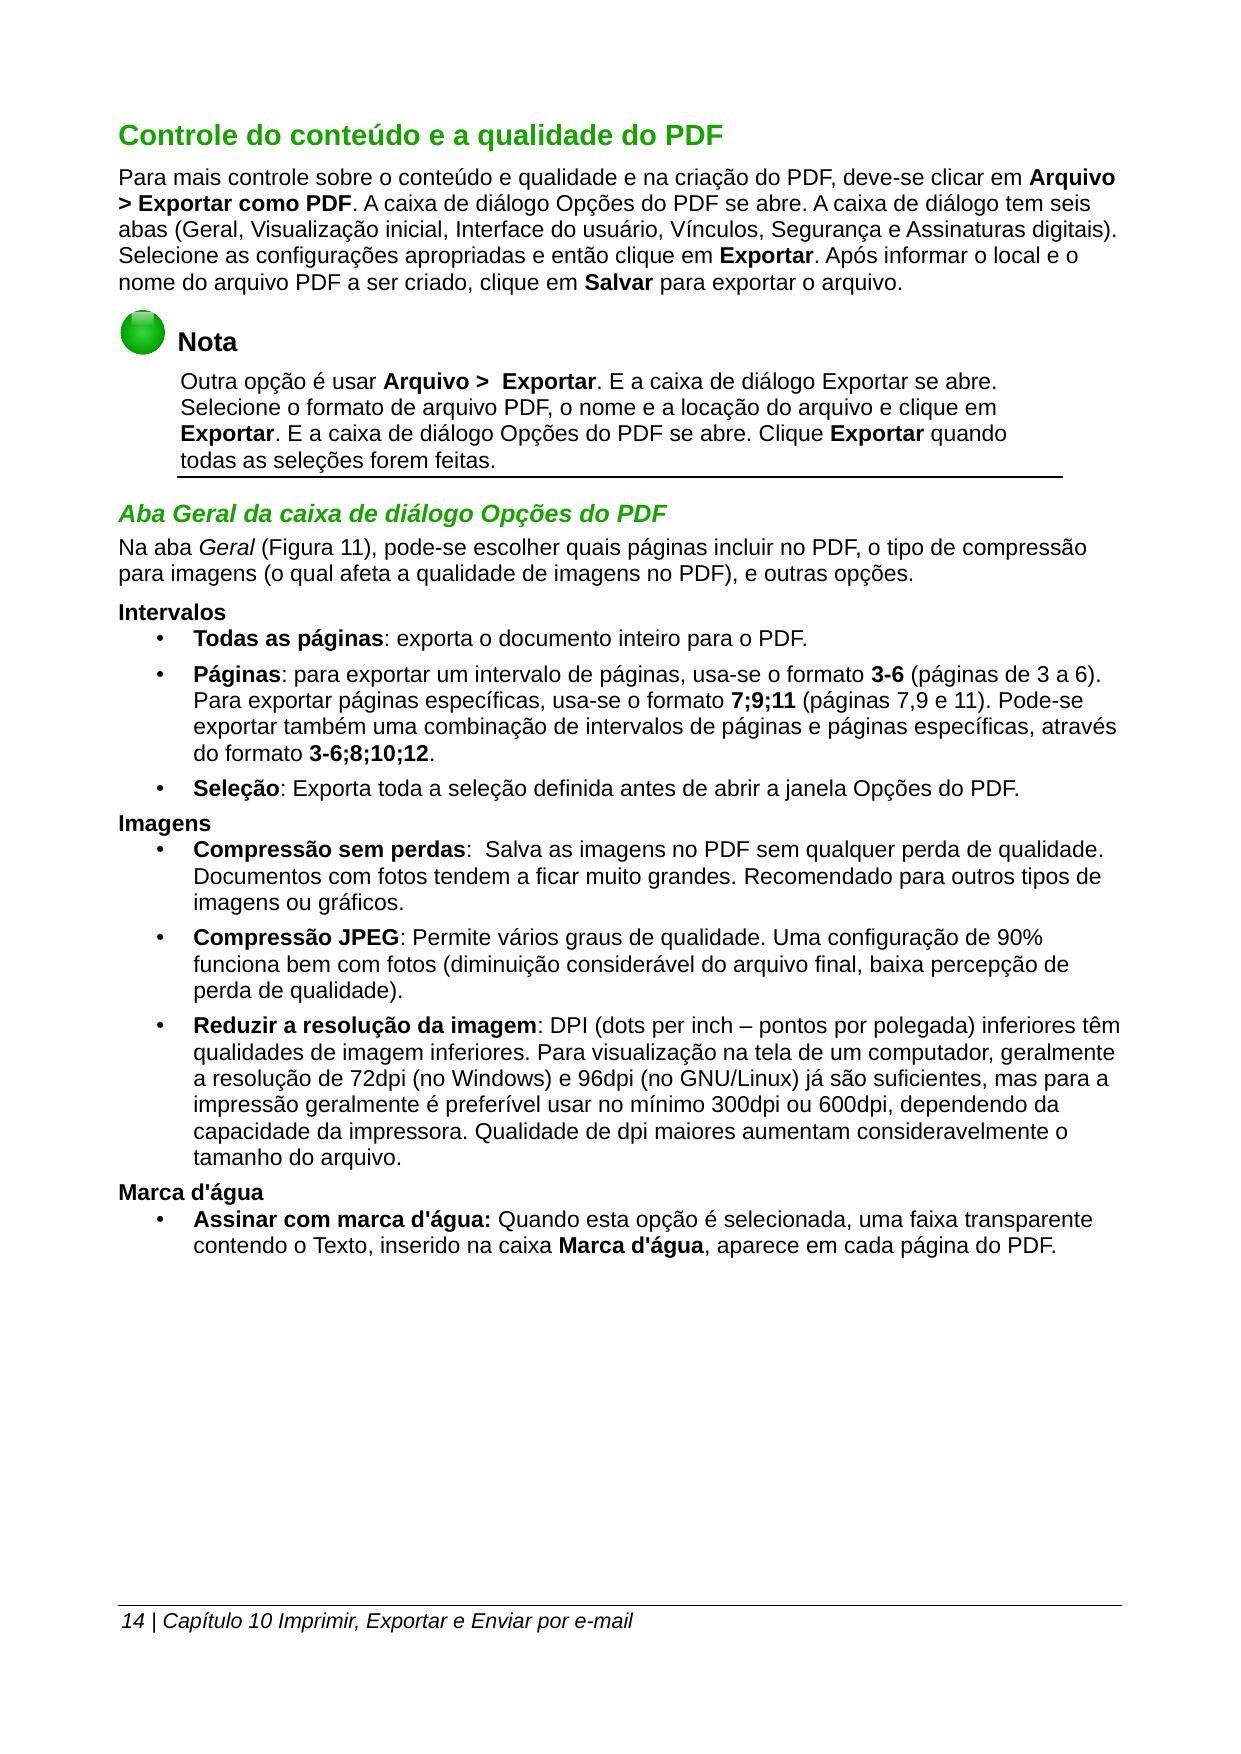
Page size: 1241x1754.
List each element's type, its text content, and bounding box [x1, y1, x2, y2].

list Seleção: Exporta toda a seleção definida antes de abrir a janela Opções do PDF. [156, 775, 1122, 801]
text Imagens [118, 810, 1122, 836]
text Marca d'água [118, 1179, 1122, 1206]
list Compressão sem perdas: Salva as imagens no PDF sem qualquer perda de qualidade. Documentos com fotos tendem a ficar muito grandes. Recomendado para outros tipos de imagens ou gráficos. [156, 836, 1122, 916]
list Assinar com marca d'água: Quando esta opção é selecionada, uma faixa transparente contendo o Texto, inserido na caixa Marca d'água, aparece em cada página do PDF. [156, 1206, 1122, 1258]
subtitle Nota [118, 308, 1122, 357]
list Reduzir a resolução da imagem: DPI (dots per inch – pontos por polegada) inferiores têm qualidades de imagem inferiores. Para visualização na tela de um computador, geralmente a resolução de 72dpi (no Windows) e 96dpi (no GNU/Linux) já são suficientes, mas para a impressão geralmente é preferível usar no mínimo 300dpi ou 600dpi, dependendo da capacidade da impressora. Qualidade de dpi maiores aumentam consideravelmente o tamanho do arquivo. [156, 1012, 1122, 1170]
subtitle Controle do conteúdo e a qualidade do PDF [118, 118, 1122, 152]
text Outra opção é usar Arquivo > Exportar. E a caixa de diálogo Exportar se abre. Selecione o formato de arquivo PDF, o nome e a locação do arquivo e clique em Exportar. E a caixa de diálogo Opções do PDF se abre. Clique Exportar quando todas as seleções forem feitas. [177, 364, 1063, 476]
text Intervalos [118, 599, 1122, 625]
list Compressão JPEG: Permite vários graus de qualidade. Uma configuração de 90% funciona bem com fotos (diminuição considerável do arquivo final, baixa percepção de perda de qualidade). [156, 924, 1122, 1003]
text Para mais controle sobre o conteúdo e qualidade e na criação do PDF, deve-se clicar em Arquivo > Exportar como PDF. A caixa de diálogo Opções do PDF se abre. A caixa de diálogo tem seis abas (Geral, Visualização inicial, Interface do usuário, Vínculos, Segurança e Assinaturas digitais). Selecione as configurações apropriadas e então clique em Exportar. Após informar o local e o nome do arquivo PDF a ser criado, clique em Salvar para exportar o arquivo. [118, 163, 1122, 295]
list Páginas: para exportar um intervalo de páginas, usa-se o formato 3-6 (páginas de 3 a 6). Para exportar páginas específicas, usa-se o formato 7;9;11 (páginas 7,9 e 11). Pode-se exportar também uma combinação de intervalos de páginas e páginas específicas, através do formato 3-6;8;10;12. [156, 661, 1122, 766]
subtitle Aba Geral da caixa de diálogo Opções do PDF [118, 499, 1122, 528]
list Todas as páginas: exporta o documento inteiro para o PDF. [156, 625, 1122, 652]
text Na aba Geral (Figura 11), pode-se escolher quais páginas incluir no PDF, o tipo de compressão para imagens (o qual afeta a qualidade de imagens no PDF), e outras opções. [118, 534, 1122, 587]
